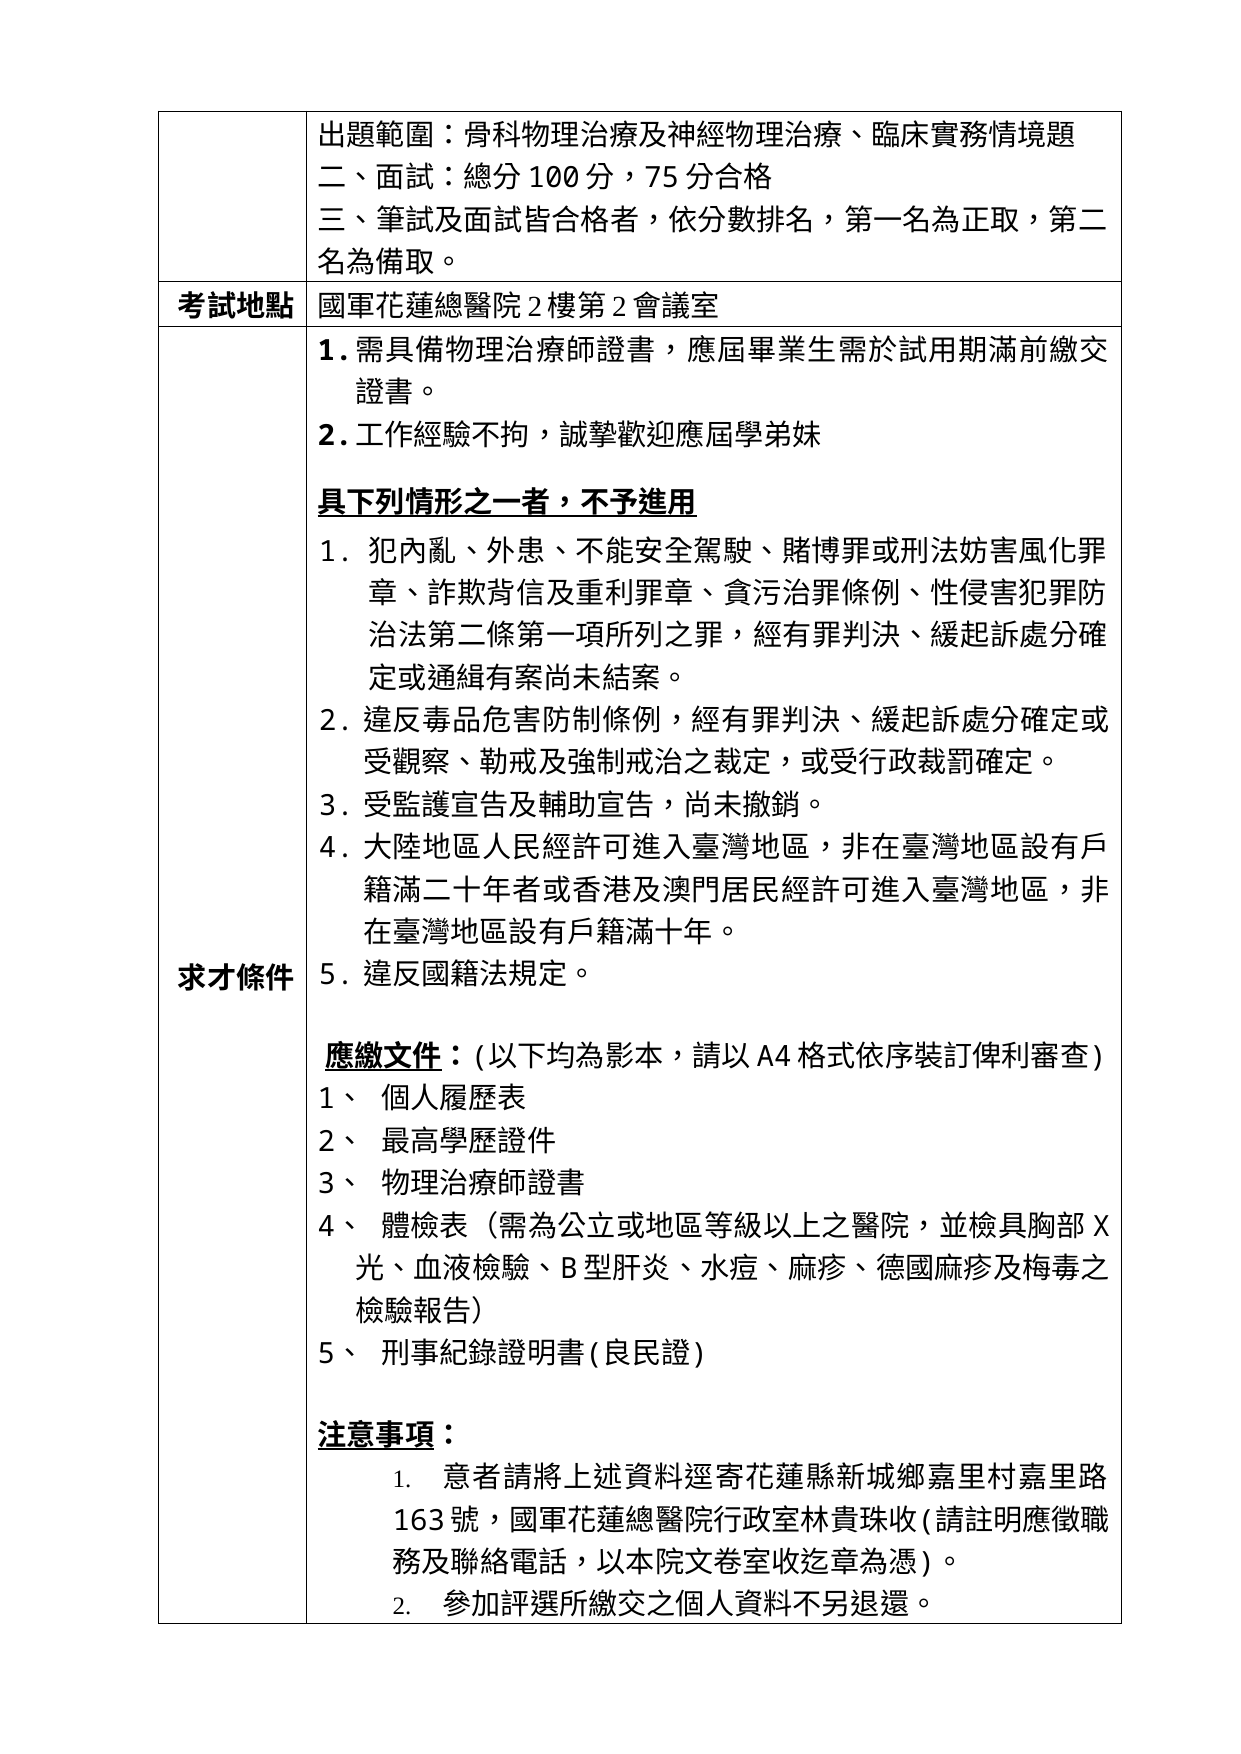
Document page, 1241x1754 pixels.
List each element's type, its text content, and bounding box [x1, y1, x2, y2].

table_cell 考試地點 [159, 282, 306, 326]
table_cell 國軍花蓮總醫院2樓第2會議室 [307, 282, 1121, 326]
table_cell [159, 112, 306, 281]
table_cell 需具備物理治療師證書，應屆畢業生需於試用期滿前繳交證書。 工作經驗不拘，誠摯歡迎應屆學弟妹 具下列情形之一者，不予進用 犯內亂、外患、不能安全駕駛、賭博罪或刑法妨害風化罪章、詐欺背信及重利罪章、貪污治罪條例、性侵害犯罪防治法第二條第一項所列之罪，經有罪判決、緩起訴處分確定或通緝有案尚未結案。 違反毒品危害防制條例，經有罪判決、緩起訴處分確定或受觀察、勒戒及強制戒治之裁定，或受行政裁罰確定。 受監護宣告及輔助宣告，尚未撤銷。 大陸地區人民經許可進入臺灣地區，非在臺灣地區設有戶籍滿二十年者或香港及澳門居民經許可進入臺灣地區，非在臺灣地區設有戶籍滿十年。 違反國籍法規定。 應繳文件：(以下均為影本，請以A4格式依序裝訂俾利審查) 個人履歷表 最高學歷證件 物理治療師證書 體檢表（需為公立或地區等級以上之醫院，並檢具胸部X光、血液檢驗、B型肝炎、水痘、麻疹、德國麻疹及梅毒之檢驗報告） 刑事紀錄證明書(良民證) 注意事項： 意者請將上述資料逕寄花蓮縣新城鄉嘉里村嘉里路163號，國軍花蓮總醫院行政室林貴珠收(請註明應徵職務及聯絡電話，以本院文卷室收迄章為憑)。 參加評選所繳交之個人資料不另退還。 [307, 327, 1121, 1623]
table_cell 出題範圍：骨科物理治療及神經物理治療、臨床實務情境題 二、面試：總分100分，75分合格 三、筆試及面試皆合格者，依分數排名，第一名為正取，第二名為備取。 [307, 112, 1121, 281]
table_cell 求才條件 [159, 327, 306, 1623]
